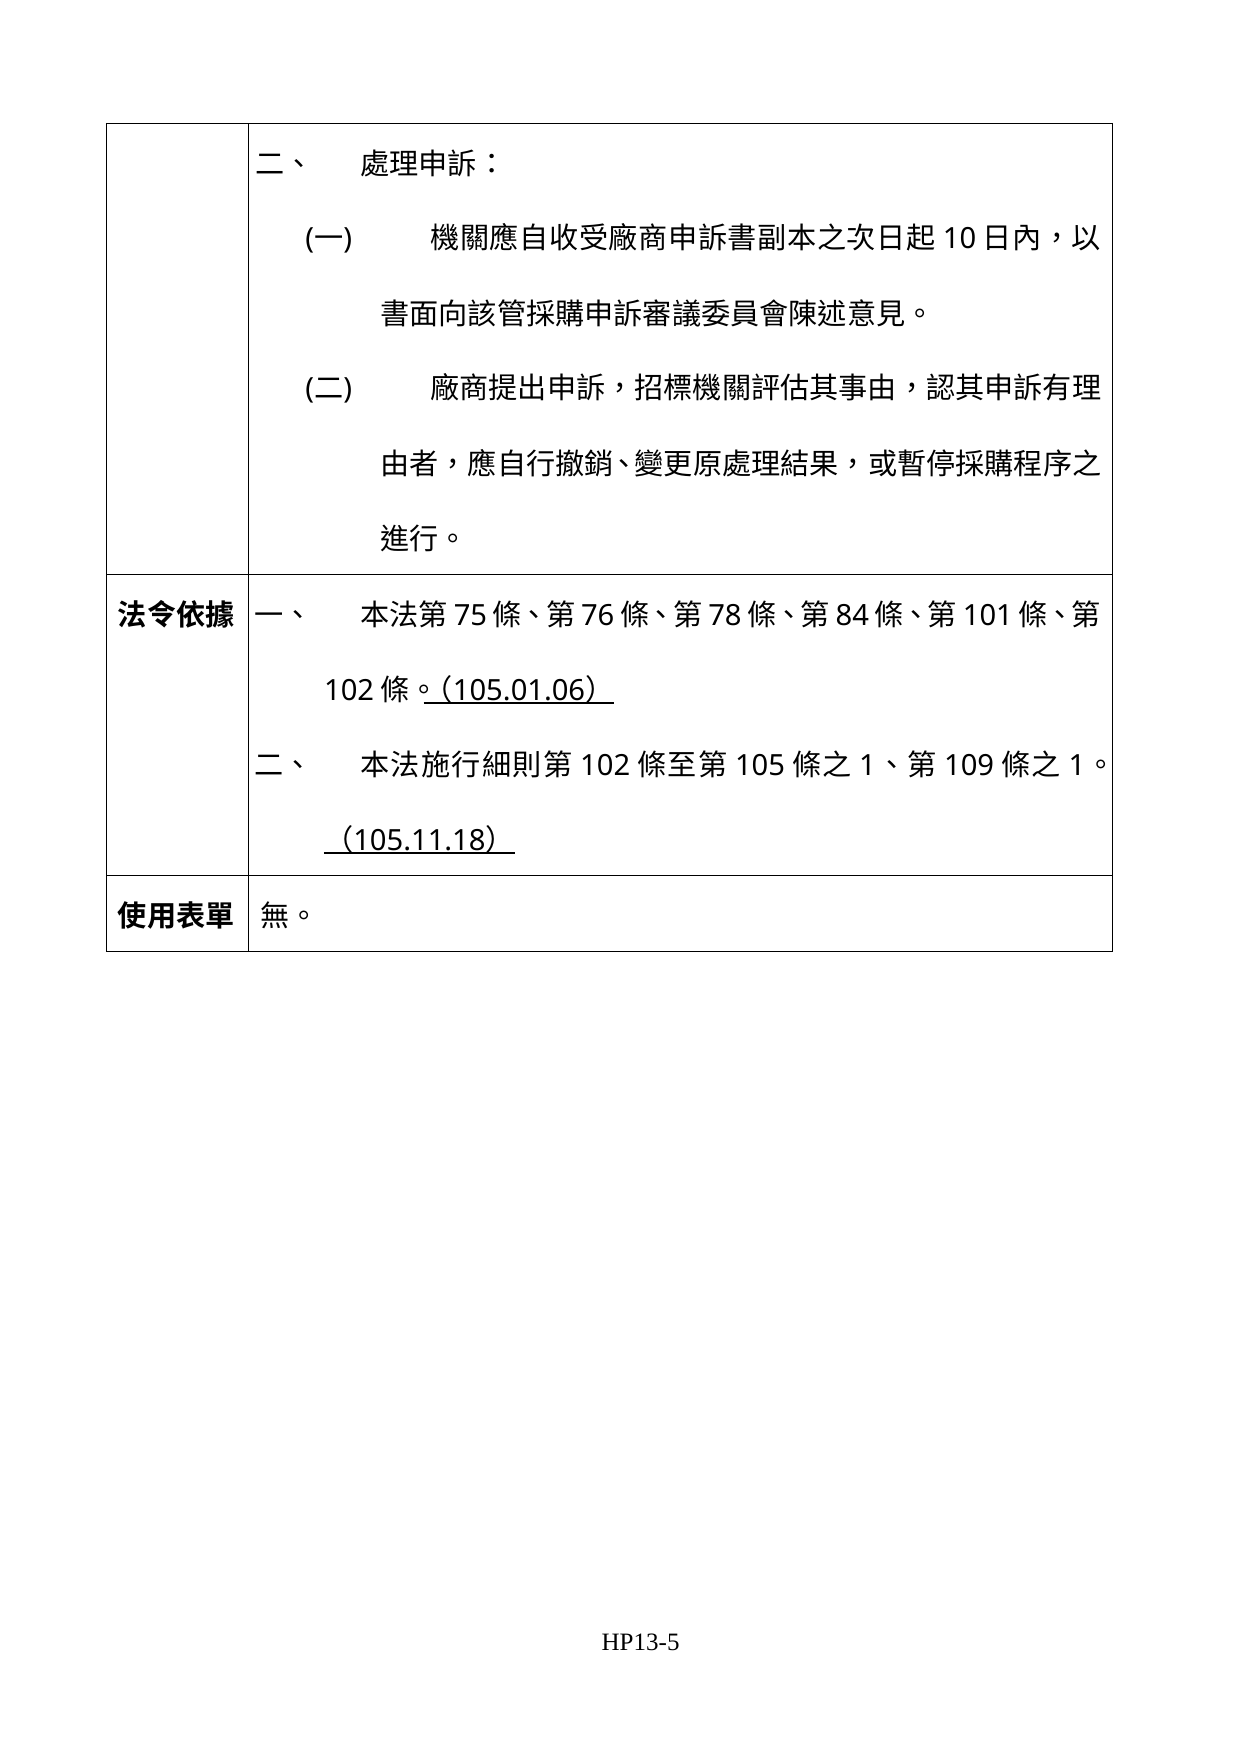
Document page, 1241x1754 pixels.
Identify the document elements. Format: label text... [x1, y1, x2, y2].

table_cell [107, 124, 248, 574]
table_cell 法令依據 [107, 575, 248, 875]
table_cell 無。 [249, 876, 1112, 951]
table_cell 使用表單 [107, 876, 248, 951]
table_cell 處理異議： 就招標、審標、決標之爭議所涉對於廠商之書面通知，附記救濟途徑、期間及受理機關等教示內容。 招標機關應自收受異議之次日起15日內為適當之處理，以書面通知提出異議之廠商；其有救濟程序者，並載明廠商如對處理結果不服時之教示內容。 機關處理異議時，應先為程序審查，例如廠商異議有無逾越法定期間；其無不受理之情形者，再為實體審查，例如機關有無違反法令、有無損害廠商權利或利益。 廠商異議不合規定程式，其情形可補正者，應定期間命其補正。 廠商提出異議，招標機關評估其事由，認其異議有理由者，應自行撤銷、變更原處理結果，或暫停採購程序之進行。 處理申訴： 機關應自收受廠商申訴書副本之次日起10日內，以書面向該管採購申訴審議委員會陳述意見。 廠商提出申訴，招標機關評估其事由，認其申訴有理由者，應自行撤銷、變更原處理結果，或暫停採購程序之進行。 [249, 124, 1112, 574]
table_cell 本法第75條、第76條、第78條、第84條、第101條、第102條。（105.01.06） 本法施行細則第102條至第105條之1、第109條之1。（105.11.18） [249, 575, 1112, 875]
